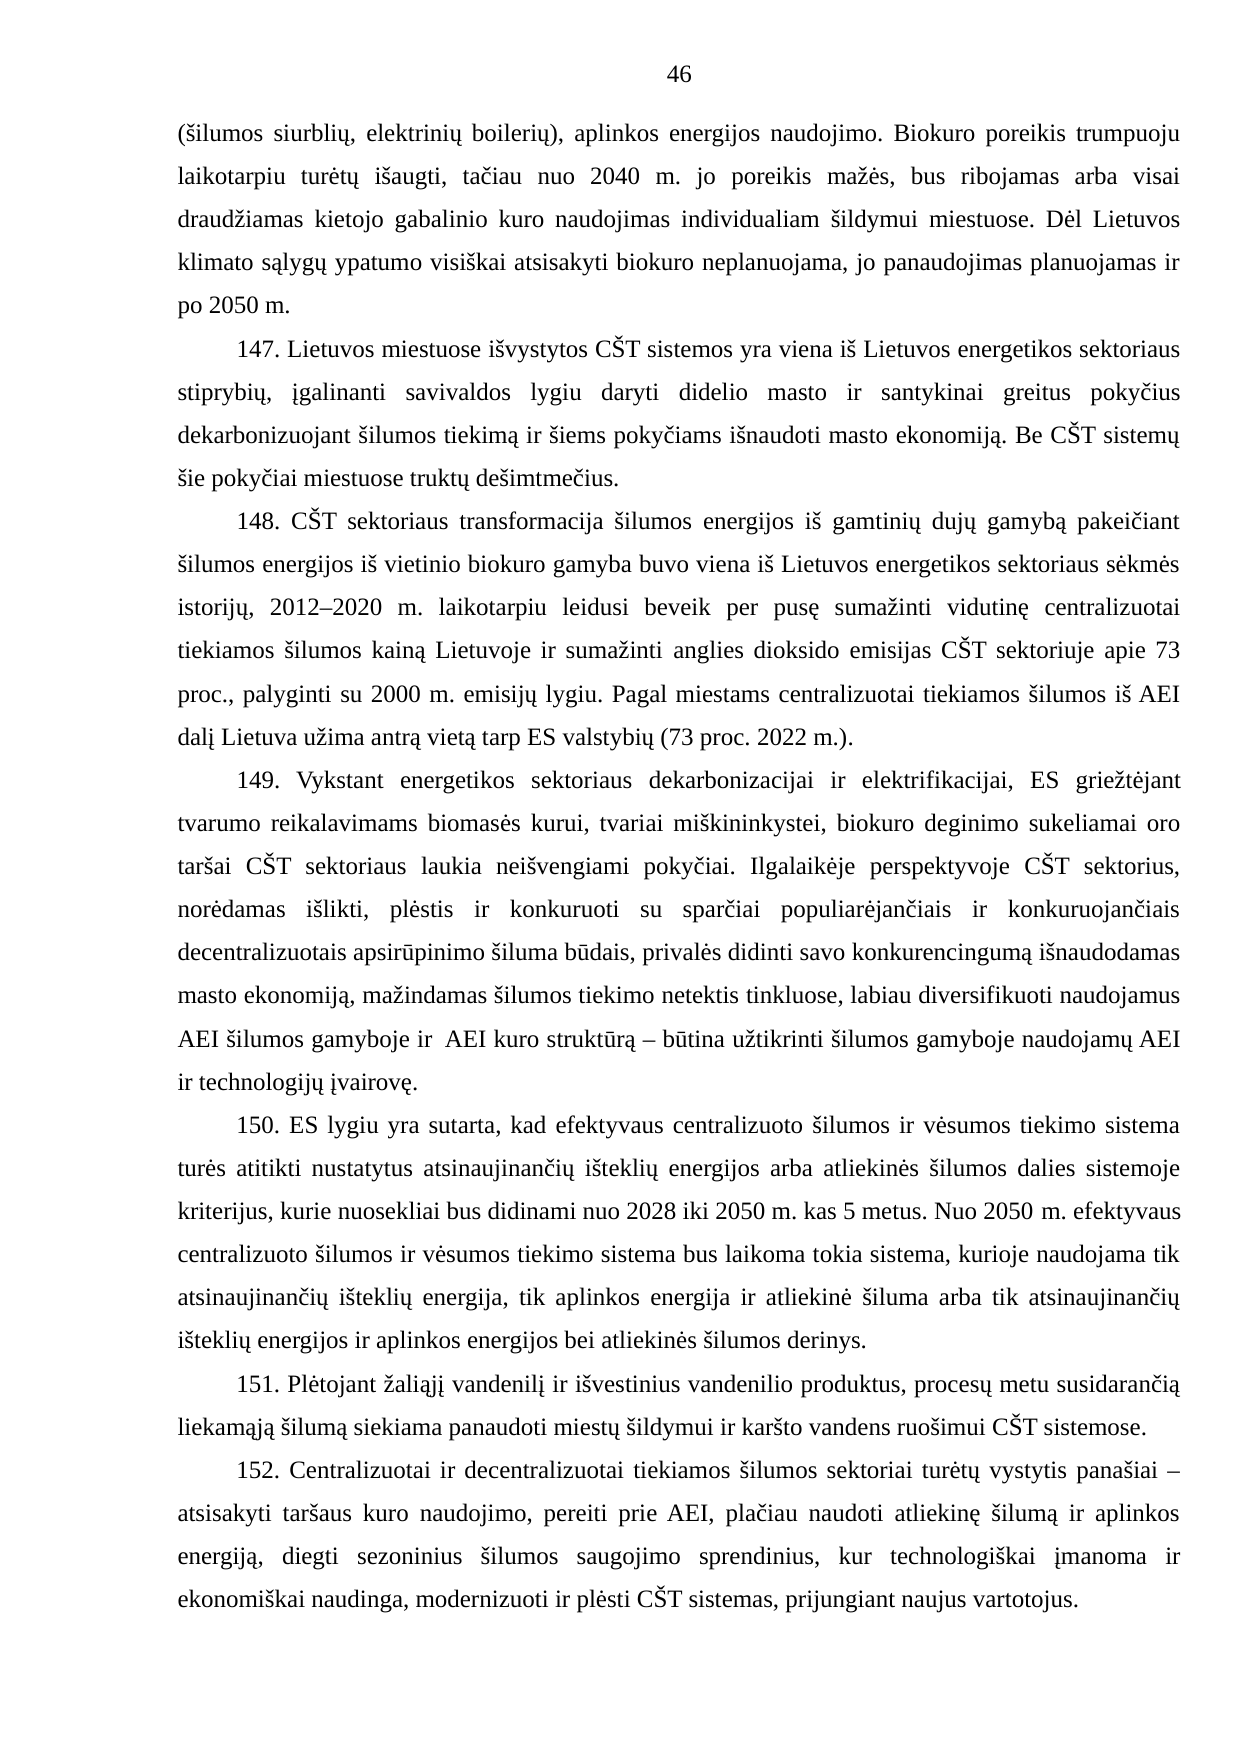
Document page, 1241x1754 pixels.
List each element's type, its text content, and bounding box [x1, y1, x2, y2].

text 152. Centralizuotai ir decentralizuotai tiekiamos šilumos sektoriai turėtų vystytis panašiai – atsisakyti taršaus kuro naudojimo, pereiti prie AEI, plačiau naudoti atliekinę šilumą ir aplinkos energiją, diegti sezoninius šilumos saugojimo sprendinius, kur technologiškai įmanoma ir ekonomiškai naudinga, modernizuoti ir plėsti CŠT sistemas, prijungiant naujus vartotojus. [177, 1455, 1181, 1613]
text 147. Lietuvos miestuose išvystytos CŠT sistemos yra viena iš Lietuvos energetikos sektoriaus stiprybių, įgalinanti savivaldos lygiu daryti didelio masto ir santykinai greitus pokyčius dekarbonizuojant šilumos tiekimą ir šiems pokyčiams išnaudoti masto ekonomiją. Be CŠT sistemų šie pokyčiai miestuose truktų dešimtmečius. [177, 334, 1181, 492]
text 151. Plėtojant žaliąjį vandenilį ir išvestinius vandenilio produktus, procesų metu susidarančią liekamąją šilumą siekiama panaudoti miestų šildymui ir karšto vandens ruošimui CŠT sistemose. [177, 1369, 1181, 1441]
text 149. Vykstant energetikos sektoriaus dekarbonizacijai ir elektrifikacijai, ES griežtėjant tvarumo reikalavimams biomasės kurui, tvariai miškininkystei, biokuro deginimo sukeliamai oro taršai CŠT sektoriaus laukia neišvengiami pokyčiai. Ilgalaikėje perspektyvoje CŠT sektorius, norėdamas išlikti, plėstis ir konkuruoti su sparčiai populiarėjančiais ir konkuruojančiais decentralizuotais apsirūpinimo šiluma būdais, privalės didinti savo konkurencingumą išnaudodamas masto ekonomiją, mažindamas šilumos tiekimo netektis tinkluose, labiau diversifikuoti naudojamus AEI šilumos gamyboje ir AEI kuro struktūrą – būtina užtikrinti šilumos gamyboje naudojamų AEI ir technologijų įvairovę. [177, 765, 1181, 1096]
text 148. CŠT sektoriaus transformacija šilumos energijos iš gamtinių dujų gamybą pakeičiant šilumos energijos iš vietinio biokuro gamyba buvo viena iš Lietuvos energetikos sektoriaus sėkmės istorijų, 2012–2020 m. laikotarpiu leidusi beveik per pusę sumažinti vidutinę centralizuotai tiekiamos šilumos kainą Lietuvoje ir sumažinti anglies dioksido emisijas CŠT sektoriuje apie 73 proc., palyginti su 2000 m. emisijų lygiu. Pagal miestams centralizuotai tiekiamos šilumos iš AEI dalį Lietuva užima antrą vietą tarp ES valstybių (73 proc. 2022 m.). [177, 506, 1181, 751]
text 150. ES lygiu yra sutarta, kad efektyvaus centralizuoto šilumos ir vėsumos tiekimo sistema turės atitikti nustatytus atsinaujinančių išteklių energijos arba atliekinės šilumos dalies sistemoje kriterijus, kurie nuosekliai bus didinami nuo 2028 iki 2050 m. kas 5 metus. Nuo 2050 m. efektyvaus centralizuoto šilumos ir vėsumos tiekimo sistema bus laikoma tokia sistema, kurioje naudojama tik atsinaujinančių išteklių energija, tik aplinkos energija ir atliekinė šiluma arba tik atsinaujinančių išteklių energijos ir aplinkos energijos bei atliekinės šilumos derinys. [177, 1110, 1181, 1354]
text (šilumos siurblių, elektrinių boilerių), aplinkos energijos naudojimo. Biokuro poreikis trumpuoju laikotarpiu turėtų išaugti, tačiau nuo 2040 m. jo poreikis mažės, bus ribojamas arba visai draudžiamas kietojo gabalinio kuro naudojimas individualiam šildymui miestuose. Dėl Lietuvos klimato sąlygų ypatumo visiškai atsisakyti biokuro neplanuojama, jo panaudojimas planuojamas ir po 2050 m. [177, 118, 1181, 319]
